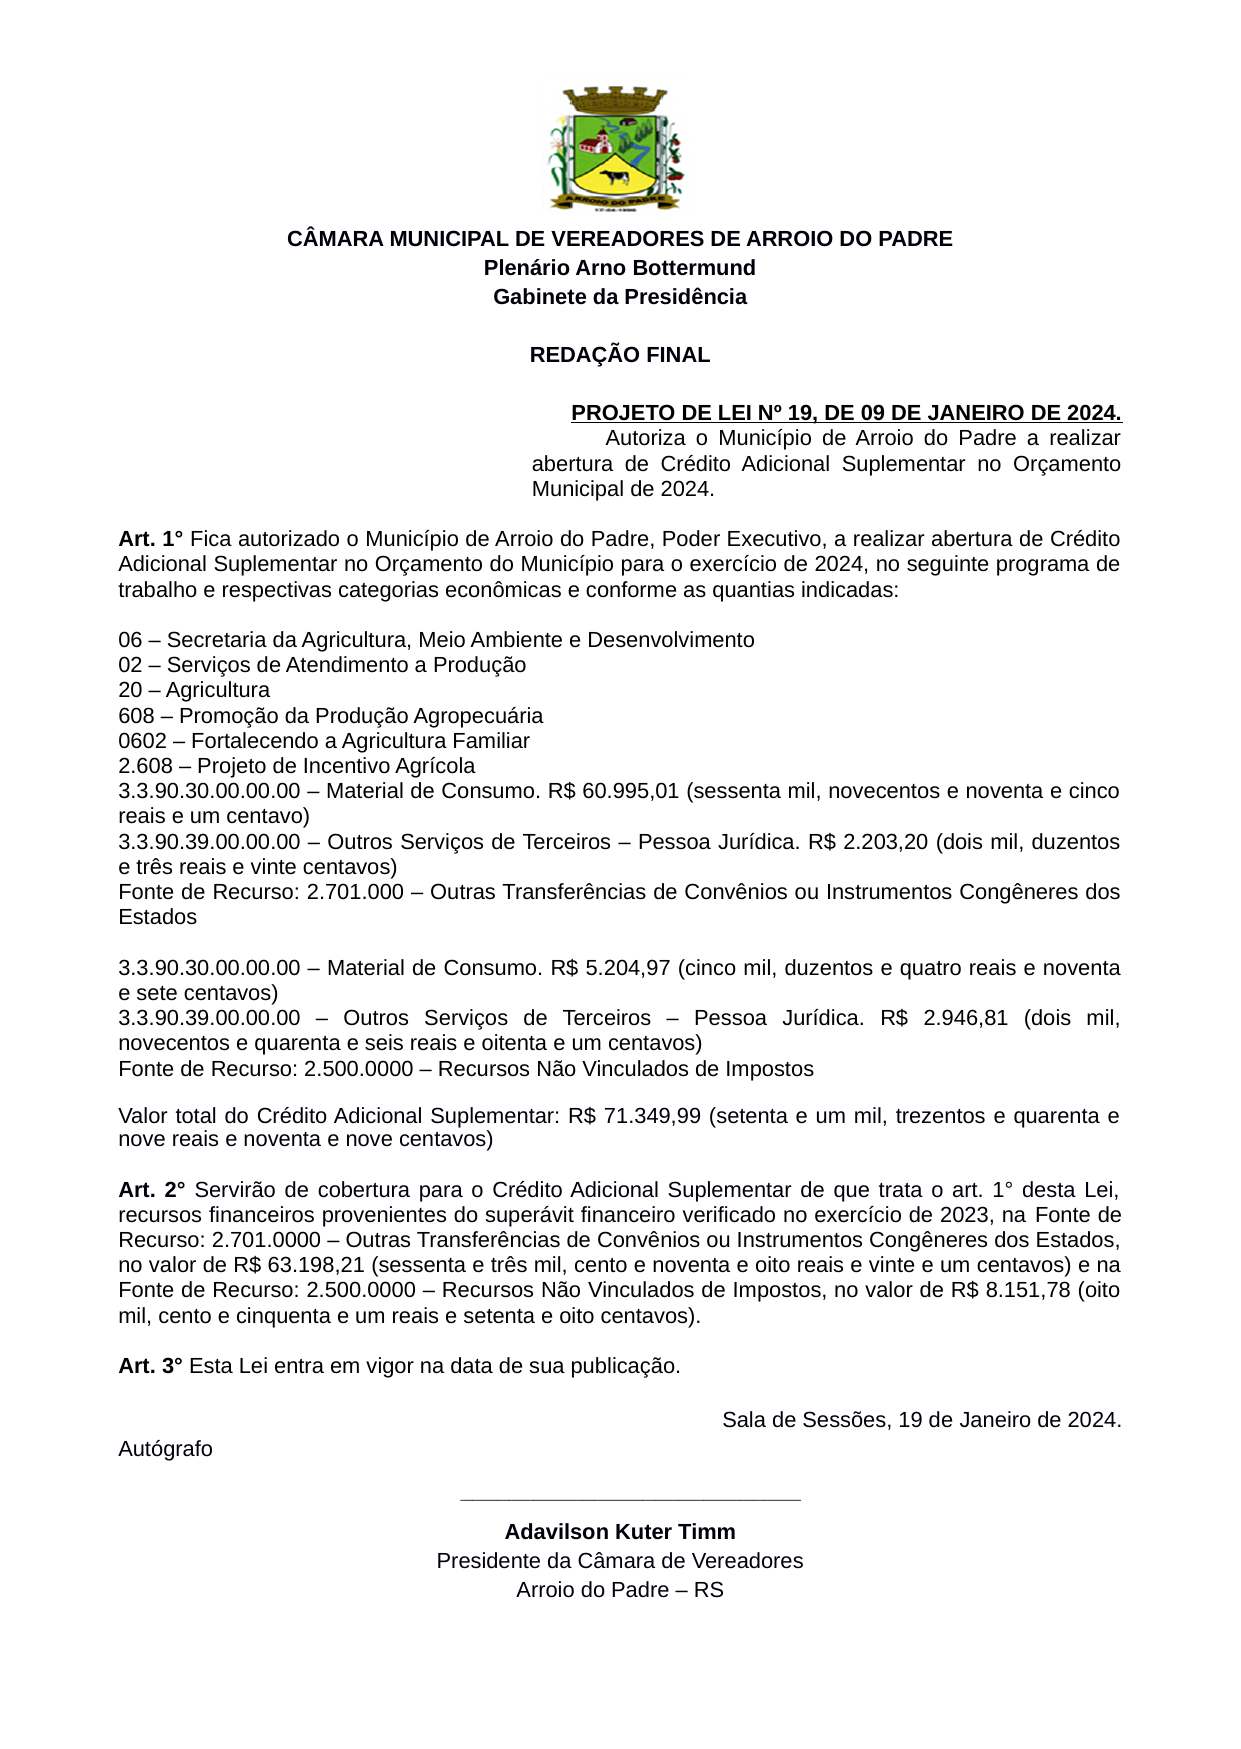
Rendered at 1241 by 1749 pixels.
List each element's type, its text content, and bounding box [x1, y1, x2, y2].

text 20 – Agricultura [118, 677, 1122, 703]
text Plenário Arno Bottermund [118, 255, 1122, 281]
text Sala de Sessões, 19 de Janeiro de 2024. [118, 1407, 1122, 1432]
text Fonte de Recurso: 2.701.000 – Outras Transferências de Convênios ou Instrumentos Congêneres dos Estados [118, 879, 1122, 929]
text 3.3.90.39.00.00.00 – Outros Serviços de Terceiros – Pessoa Jurídica. R$ 2.203,20 (dois mil, duzentos e três reais e vinte centavos) [118, 829, 1122, 879]
text Art. 1° Fica autorizado o Município de Arroio do Padre, Poder Executivo, a realizar abertura de Crédito Adicional Suplementar no Orçamento do Município para o exercício de 2024, no seguinte programa de trabalho e respectivas categorias econômicas e conforme as quantias indicadas: [118, 526, 1122, 602]
text Adavilson Kuter Timm [118, 1519, 1122, 1544]
text 3.3.90.30.00.00.00 – Material de Consumo. R$ 5.204,97 (cinco mil, duzentos e quatro reais e noventa e sete centavos) [118, 955, 1122, 1005]
text Fonte de Recurso: 2.500.0000 – Recursos Não Vinculados de Impostos [118, 1056, 1122, 1081]
text ____________________________ [118, 1477, 1122, 1503]
text Autógrafo [118, 1436, 1122, 1461]
text 3.3.90.39.00.00.00 – Outros Serviços de Terceiros – Pessoa Jurídica. R$ 2.946,81 (dois mil, novecentos e quarenta e seis reais e oitenta e um centavos) [118, 1005, 1122, 1056]
text Autoriza o Município de Arroio do Padre a realizar abertura de Crédito Adicional Suplementar no Orçamento Municipal de 2024. [532, 425, 1122, 501]
picture [541, 75, 693, 215]
text 3.3.90.30.00.00.00 – Material de Consumo. R$ 60.995,01 (sessenta mil, novecentos e noventa e cinco reais e um centavo) [118, 778, 1122, 829]
text Art. 3° Esta Lei entra em vigor na data de sua publicação. [118, 1353, 1122, 1378]
text PROJETO DE LEI Nº 19, DE 09 DE JANEIRO DE 2024. [118, 400, 1122, 425]
text Câmara Municipal de Vereadores de Arroio do Padre [118, 226, 1122, 252]
text 02 – Serviços de Atendimento a Produção [118, 652, 1122, 677]
text Valor total do Crédito Adicional Suplementar: R$ 71.349,99 (setenta e um mil, trezentos e quarenta e nove reais e noventa e nove centavos) [118, 1106, 1122, 1151]
text 06 – Secretaria da Agricultura, Meio Ambiente e Desenvolvimento [118, 627, 1122, 652]
text Presidente da Câmara de Vereadores [118, 1548, 1122, 1573]
text 608 – Promoção da Produção Agropecuária [118, 703, 1122, 728]
text 2.608 – Projeto de Incentivo Agrícola [118, 753, 1122, 778]
text REDAÇÃO FINAL [118, 342, 1122, 367]
text 0602 – Fortalecendo a Agricultura Familiar [118, 728, 1122, 753]
text Art. 2° Servirão de cobertura para o Crédito Adicional Suplementar de que trata o art. 1° desta Lei, recursos financeiros provenientes do superávit financeiro verificado no exercício de 2023, na Fonte de Recurso: 2.701.0000 – Outras Transferências de Convênios ou Instrumentos Congêneres dos Estados, no valor de R$ 63.198,21 (sessenta e três mil, cento e noventa e oito reais e vinte e um centavos) e na Fonte de Recurso: 2.500.0000 – Recursos Não Vinculados de Impostos, no valor de R$ 8.151,78 (oito mil, cento e cinquenta e um reais e setenta e oito centavos). [118, 1176, 1122, 1328]
text Gabinete da Presidência [118, 284, 1122, 309]
text Arroio do Padre – RS [118, 1577, 1122, 1602]
